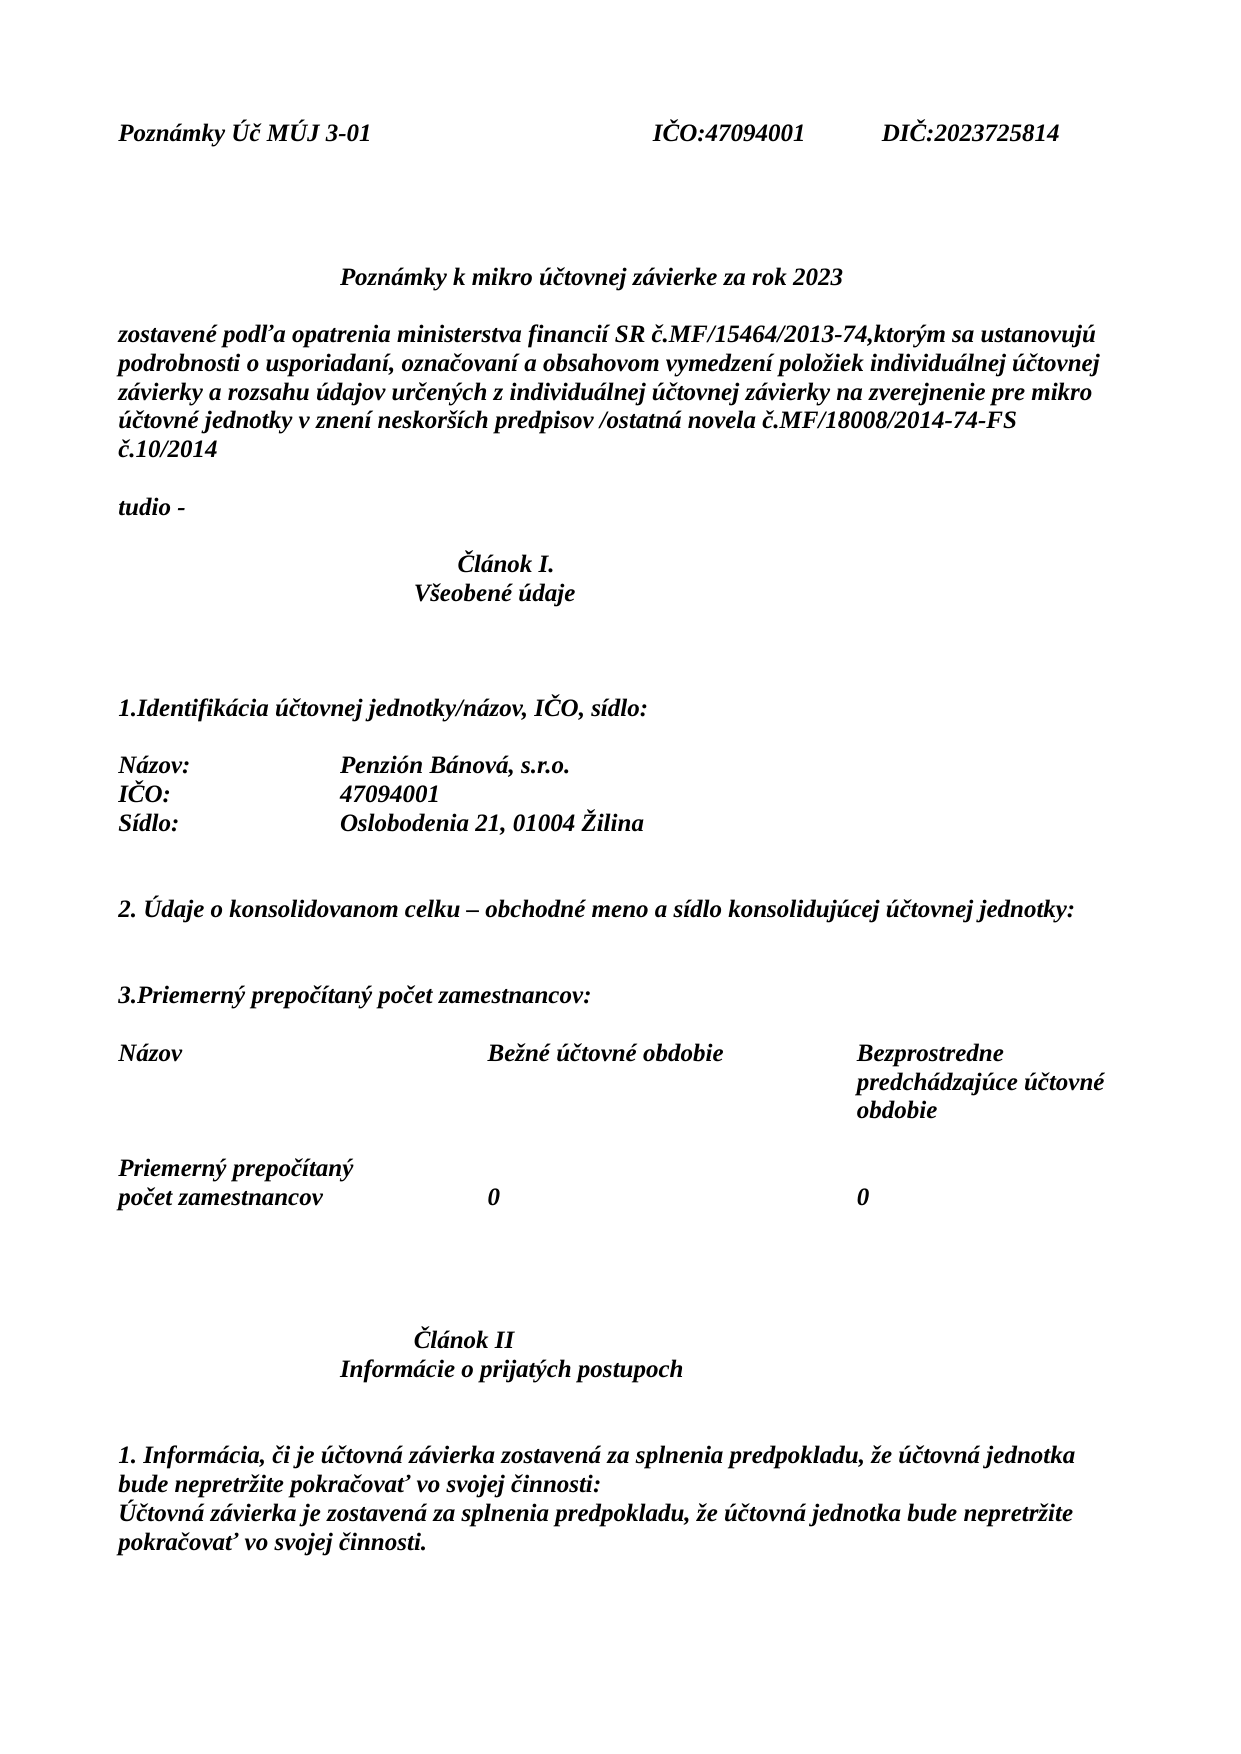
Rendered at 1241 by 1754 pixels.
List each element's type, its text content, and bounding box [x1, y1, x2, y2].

text Všeobené údaje [118, 578, 1122, 607]
text Článok II [118, 1326, 1122, 1354]
text 3.Priemerný prepočítaný počet zamestnancov: [118, 981, 1122, 1009]
text Poznámky k mikro účtovnej závierke za rok 2023 [118, 262, 1122, 291]
text počet zamestnancov 0 0 [118, 1182, 1122, 1211]
text obdobie [118, 1096, 1122, 1124]
text 1. Informácia, či je účtovná závierka zostavená za splnenia predpokladu, že účtovná jednotka [118, 1441, 1122, 1469]
text Poznámky Úč MÚJ 3-01 IČO:47094001 DIČ:2023725814 [118, 118, 1122, 147]
text Účtovná závierka je zostavená za splnenia predpokladu, že účtovná jednotka bude nepretržite pokračovať vo svojej činnosti. [118, 1498, 1122, 1556]
text Informácie o prijatých postupoch [118, 1354, 1122, 1383]
text 1.Identifikácia účtovnej jednotky/názov, IČO, sídlo: [118, 693, 1122, 722]
text Názov: Penzión Bánová, s.r.o. [118, 751, 1122, 779]
text 2. Údaje o konsolidovanom celku – obchodné meno a sídlo konsolidujúcej účtovnej jednotky: [118, 894, 1122, 923]
text Článok I. [118, 549, 1122, 578]
text tudio - [118, 492, 1122, 521]
text zostavené podľa opatrenia ministerstva financií SR č.MF/15464/2013-74,ktorým sa ustanovujú podrobnosti o usporiadaní, označovaní a obsahovom vymedzení položiek individuálnej účtovnej závierky a rozsahu údajov určených z individuálnej účtovnej závierky na zverejnenie pre mikro účtovné jednotky v znení neskorších predpisov /ostatná novela č.MF/18008/2014-74-FS č.10/2014 [118, 319, 1122, 463]
text Sídlo: Oslobodenia 21, 01004 Žilina [118, 808, 1122, 837]
text bude nepretržite pokračovať vo svojej činnosti: [118, 1469, 1122, 1498]
text IČO: 47094001 [118, 779, 1122, 808]
text Názov Bežné účtovné obdobie Bezprostredne [118, 1038, 1122, 1067]
text Priemerný prepočítaný [118, 1153, 1122, 1182]
text predchádzajúce účtovné [118, 1067, 1122, 1096]
